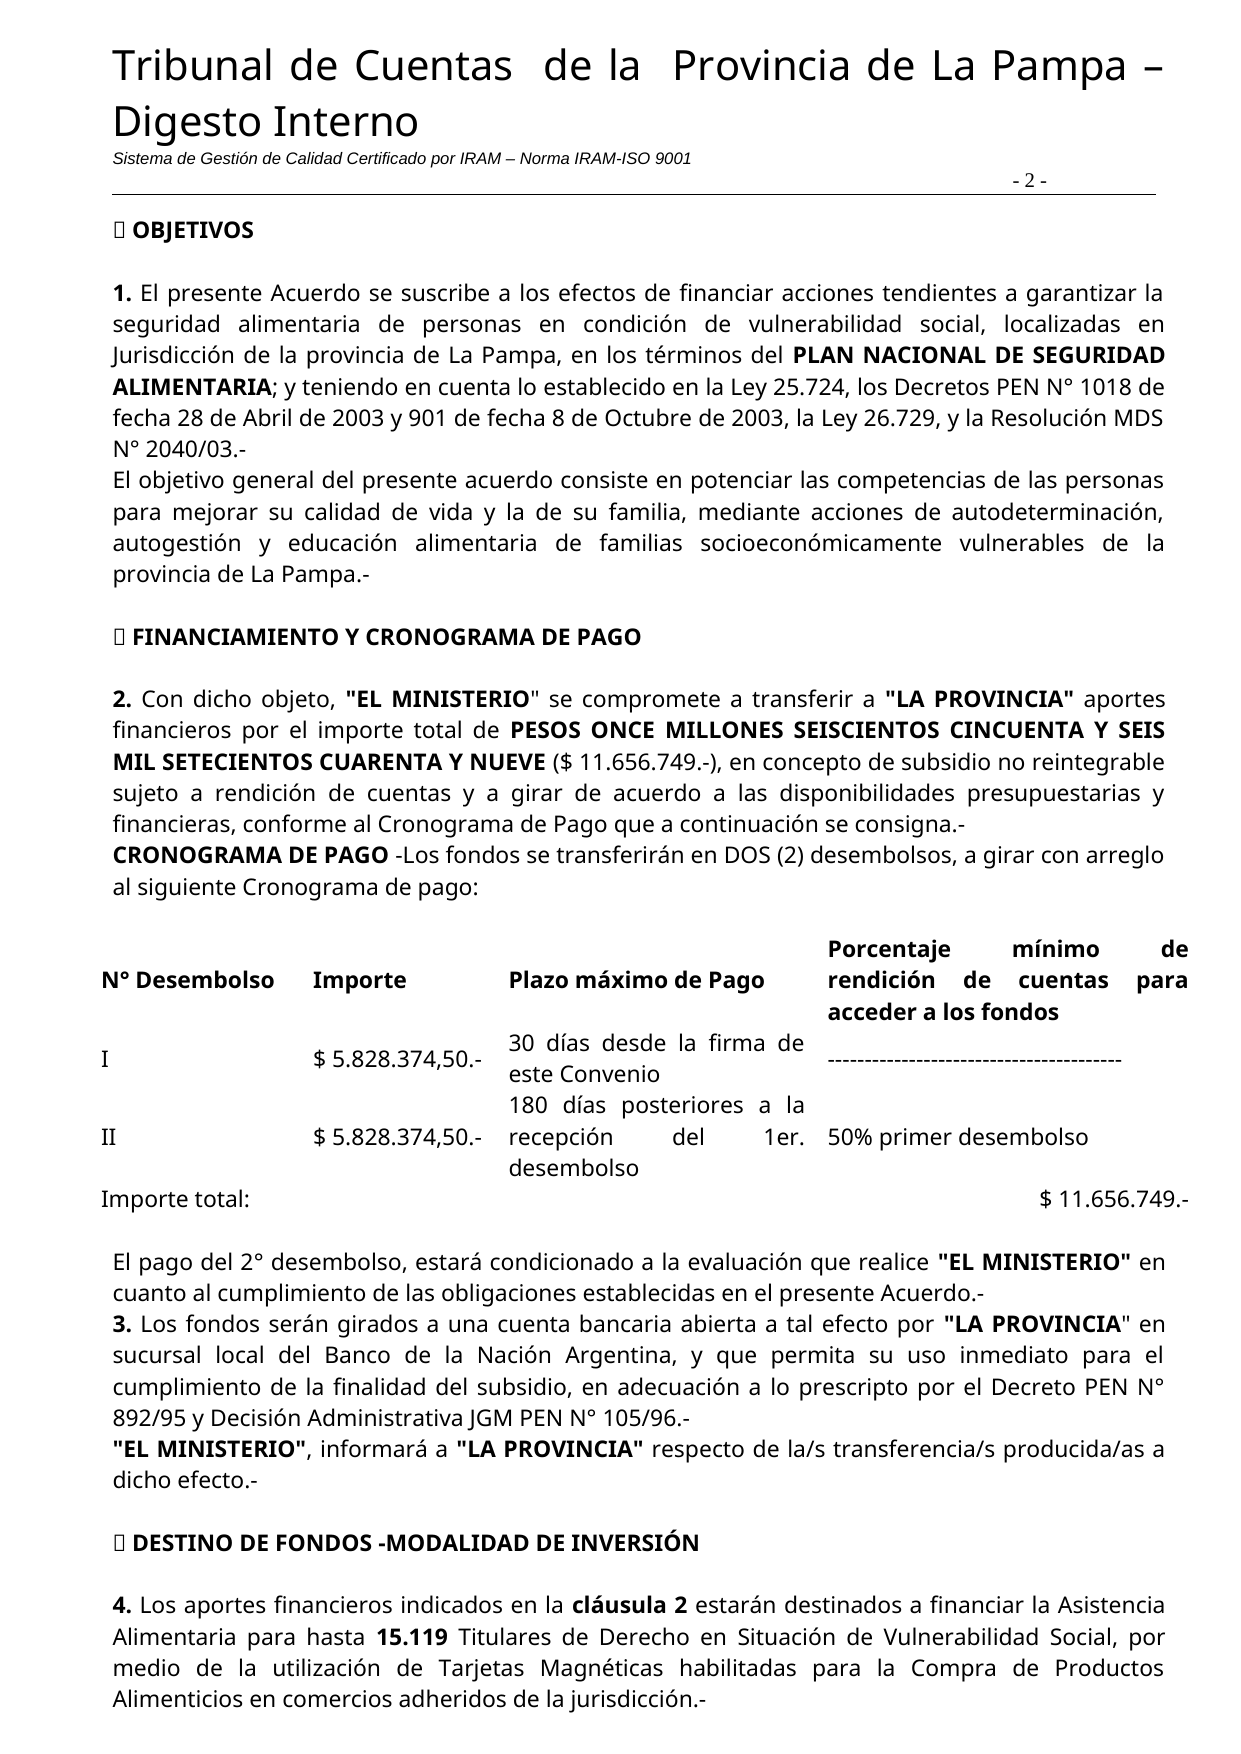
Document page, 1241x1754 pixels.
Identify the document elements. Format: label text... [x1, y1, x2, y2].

table_header Porcentaje mínimo de rendición de cuentas para acceder a los fondos [816, 933, 1200, 1027]
table_cell Importe total: [90, 1183, 497, 1214]
text CRONOGRAMA DE PAGO -Los fondos se transferirán en DOS (2) desembolsos, a girar con arreglo al siguiente Cronograma de pago: [112, 839, 1166, 902]
table_header N° Desembolso [90, 933, 302, 1027]
table_cell II [90, 1090, 302, 1183]
table_cell 50% primer desembolso [816, 1090, 1200, 1183]
text 4. Los aportes financieros indicados en la cláusula 2 estarán destinados a financiar la Asistencia Alimentaria para hasta 15.119 Titulares de Derecho en Situación de Vulnerabilidad Social, por medio de la utilización de Tarjetas Magnéticas habilitadas para la Compra de Productos Alimenticios en comercios adheridos de la jurisdicción.- [112, 1589, 1166, 1714]
text 1. El presente Acuerdo se suscribe a los efectos de financiar acciones tendientes a garantizar la seguridad alimentaria de personas en condición de vulnerabilidad social, localizadas en Jurisdicción de la provincia de La Pampa, en los términos del PLAN NACIONAL DE SEGURIDAD ALIMENTARIA; y teniendo en cuenta lo establecido en la Ley 25.724, los Decretos PEN N° 1018 de fecha 28 de Abril de 2003 y 901 de fecha 8 de Octubre de 2003, la Ley 26.729, y la Resolución MDS N° 2040/03.- [112, 277, 1166, 464]
table_header Plazo máximo de Pago [497, 933, 816, 1027]
text  OBJETIVOS [112, 214, 1166, 246]
text 2. Con dicho objeto, "EL MINISTERIO" se compromete a transferir a "LA PROVINCIA" aportes financieros por el importe total de PESOS ONCE MILLONES SEISCIENTOS CINCUENTA Y SEIS MIL SETECIENTOS CUARENTA Y NUEVE ($ 11.656.749.-), en concepto de subsidio no reintegrable sujeto a rendición de cuentas y a girar de acuerdo a las disponibilidades presupuestarias y financieras, conforme al Cronograma de Pago que a continuación se consigna.- [112, 683, 1166, 839]
text 3. Los fondos serán girados a una cuenta bancaria abierta a tal efecto por "LA PROVINCIA" en sucursal local del Banco de la Nación Argentina, y que permita su uso inmediato para el cumplimiento de la finalidad del subsidio, en adecuación a lo prescripto por el Decreto PEN N° 892/95 y Decisión Administrativa JGM PEN N° 105/96.- [112, 1308, 1166, 1433]
table_header Importe [302, 933, 497, 1027]
text El pago del 2° desembolso, estará condicionado a la evaluación que realice "EL MINISTERIO" en cuanto al cumplimiento de las obligaciones establecidas en el presente Acuerdo.- [112, 1246, 1166, 1308]
text El objetivo general del presente acuerdo consiste en potenciar las competencias de las personas para mejorar su calidad de vida y la de su familia, mediante acciones de autodeterminación, autogestión y educación alimentaria de familias socioeconómicamente vulnerables de la provincia de La Pampa.- [112, 464, 1166, 589]
table_cell ---------------------------------------- [816, 1027, 1200, 1089]
table_cell 30 días desde la firma de este Convenio [497, 1027, 816, 1089]
table_cell $ 5.828.374,50.- [302, 1090, 497, 1183]
table_cell $ 11.656.749.- [497, 1183, 1200, 1214]
table_cell I [90, 1027, 302, 1089]
text  FINANCIAMIENTO Y CRONOGRAMA DE PAGO [112, 621, 1166, 652]
table_cell 180 días posteriores a la recepción del 1er. desembolso [497, 1090, 816, 1183]
text "EL MINISTERIO", informará a "LA PROVINCIA" respecto de la/s transferencia/s producida/as a dicho efecto.- [112, 1433, 1166, 1496]
table_cell $ 5.828.374,50.- [302, 1027, 497, 1089]
text  DESTINO DE FONDOS -MODALIDAD DE INVERSIÓN [112, 1527, 1166, 1558]
